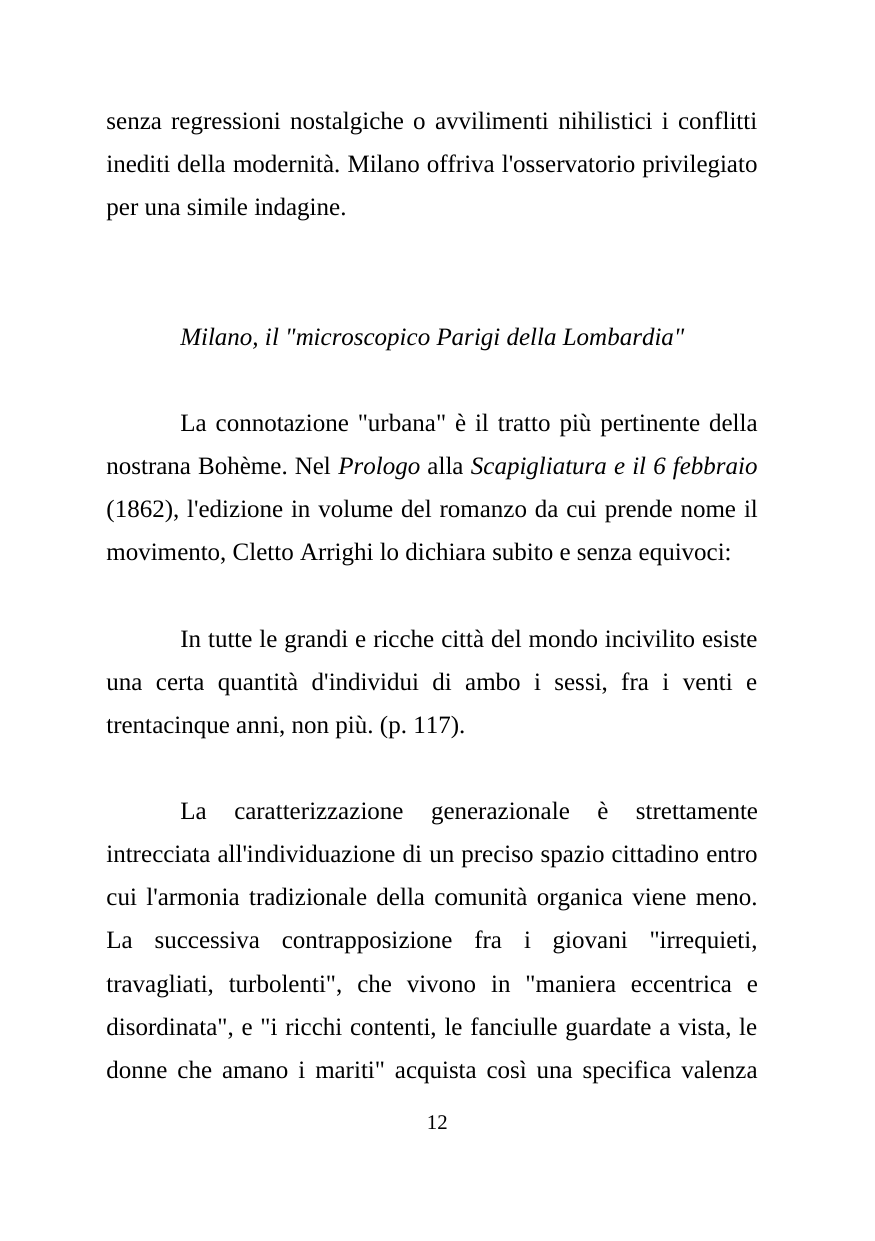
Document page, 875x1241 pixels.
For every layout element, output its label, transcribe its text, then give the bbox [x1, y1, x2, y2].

text In tutte le grandi e ricche città del mondo incivilito esiste una certa quantità d'individui di ambo i sessi, fra i venti e trentacinque anni, non più. (p. 117). [106, 624, 758, 739]
text La connotazione "urbana" è il tratto più pertinente della nostrana Bohème. Nel Prologo alla Scapigliatura e il 6 febbraio (1862), l'edizione in volume del romanzo da cui prende nome il movimento, Cletto Arrighi lo dichiara subito e senza equivoci: [106, 408, 758, 566]
text senza regressioni nostalgiche o avvilimenti nihilistici i conflitti inediti della modernità. Milano offriva l'osservatorio privilegiato per una simile indagine. [106, 106, 758, 221]
text Milano, il "microscopico Parigi della Lombardia" [106, 322, 758, 351]
text La caratterizzazione generazionale è strettamente intrecciata all'individuazione di un preciso spazio cittadino entro cui l'armonia tradizionale della comunità organica viene meno. La successiva contrapposizione fra i giovani "irrequieti, travagliati, turbolenti", che vivono in "maniera eccentrica e disordinata", e "i ricchi contenti, le fanciulle guardate a vista, le donne che amano i mariti" acquista così una specifica valenza [106, 796, 758, 1084]
